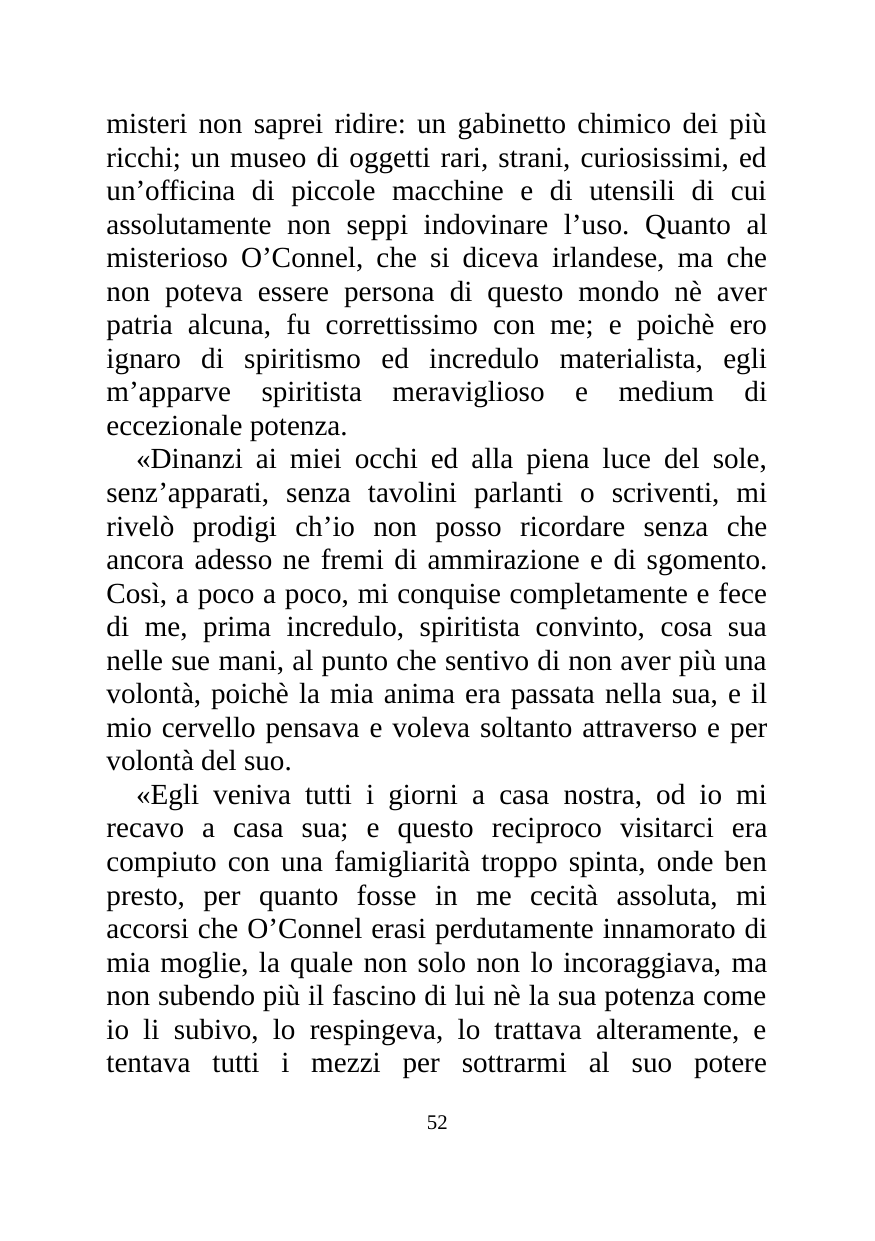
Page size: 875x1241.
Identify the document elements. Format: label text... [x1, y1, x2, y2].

text «Egli veniva tutti i giorni a casa nostra, od io mi recavo a casa sua; e questo reciproco visitarci era compiuto con una famigliarità troppo spinta, onde ben presto, per quanto fosse in me cecità assoluta, mi accorsi che O’Connel erasi perdutamente innamorato di mia moglie, la quale non solo non lo incoraggiava, ma non subendo più il fascino di lui nè la sua potenza come io li subivo, lo respingeva, lo trattava alteramente, e tentava tutti i mezzi per sottrarmi al suo potere [106, 777, 768, 1079]
text misteri non saprei ridire: un gabinetto chimico dei più ricchi; un museo di oggetti rari, strani, curiosissimi, ed un’officina di piccole macchine e di utensili di cui assolutamente non seppi indovinare l’uso. Quanto al misterioso O’Connel, che si diceva irlandese, ma che non poteva essere persona di questo mondo nè aver patria alcuna, fu correttissimo con me; e poichè ero ignaro di spiritismo ed incredulo materialista, egli m’apparve spiritista meraviglioso e medium di eccezionale potenza. [106, 106, 768, 442]
text «Dinanzi ai miei occhi ed alla piena luce del sole, senz’apparati, senza tavolini parlanti o scriventi, mi rivelò prodigi ch’io non posso ricordare senza che ancora adesso ne fremi di ammirazione e di sgomento. Così, a poco a poco, mi conquise completamente e fece di me, prima incredulo, spiritista convinto, cosa sua nelle sue mani, al punto che sentivo di non aver più una volontà, poichè la mia anima era passata nella sua, e il mio cervello pensava e voleva soltanto attraverso e per volontà del suo. [106, 442, 768, 777]
